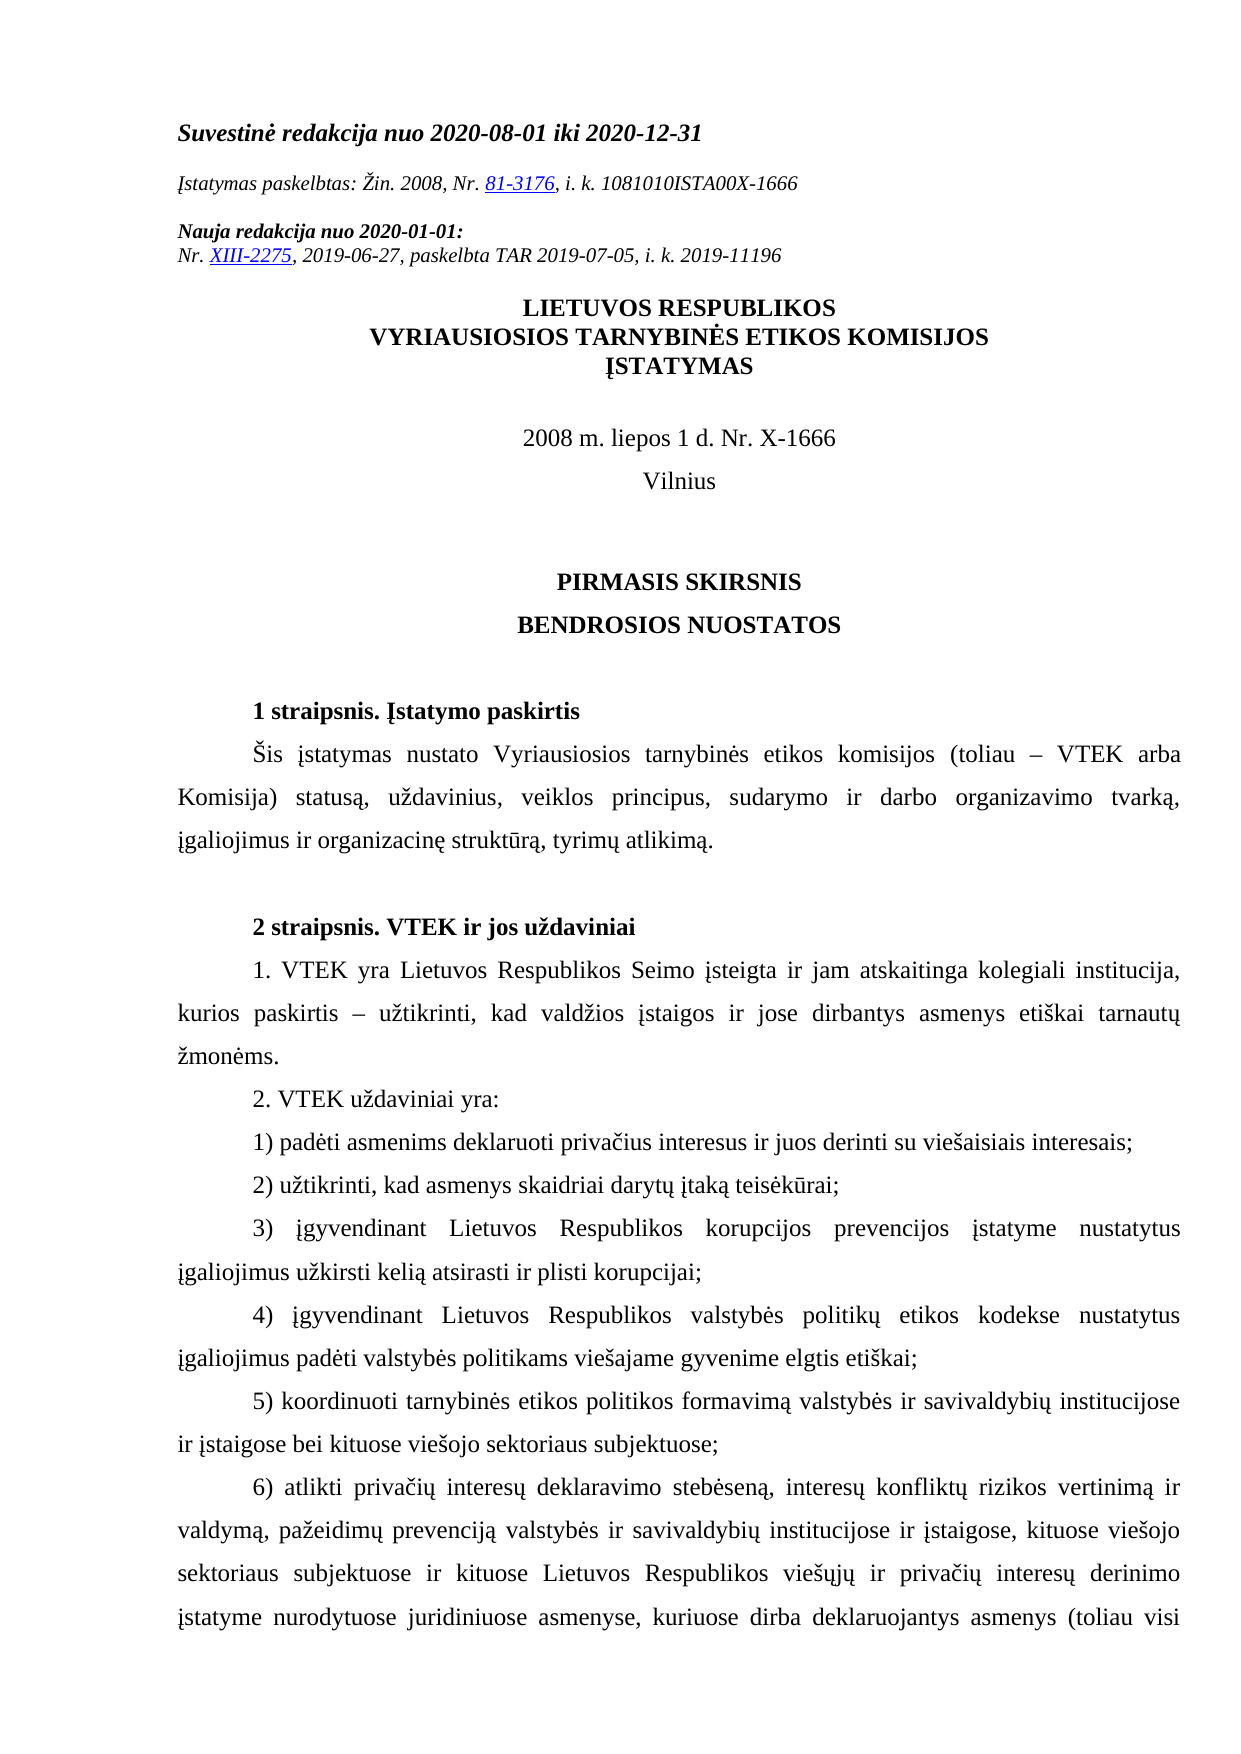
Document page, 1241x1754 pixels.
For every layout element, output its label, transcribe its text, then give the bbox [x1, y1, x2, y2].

text Nauja redakcija nuo 2020-01-01: [177, 219, 1181, 243]
text Vilnius [177, 466, 1181, 495]
text 4) įgyvendinant Lietuvos Respublikos valstybės politikų etikos kodekse nustatytus įgaliojimus padėti valstybės politikams viešajame gyvenime elgtis etiškai; [177, 1300, 1181, 1372]
text 1) padėti asmenims deklaruoti privačius interesus ir juos derinti su viešaisiais interesais; [177, 1127, 1181, 1156]
text Šis įstatymas nustato Vyriausiosios tarnybinės etikos komisijos (toliau – VTEK arba Komisija) statusą, uždavinius, veiklos principus, sudarymo ir darbo organizavimo tvarką, įgaliojimus ir organizacinę struktūrą, tyrimų atlikimą. [177, 739, 1181, 854]
subtitle 1 straipsnis. Įstatymo paskirtis [177, 696, 1181, 725]
text Įstatymas paskelbtas: Žin. 2008, Nr. 81-3176, i. k. 1081010ISTA00X-1666 [177, 171, 1181, 195]
subtitle BENDROSIOS NUOSTATOS [177, 610, 1181, 638]
subtitle PIRMASIS SKIRSNIS [177, 567, 1181, 595]
text 1. VTEK yra Lietuvos Respublikos Seimo įsteigta ir jam atskaitinga kolegiali institucija, kurios paskirtis – užtikrinti, kad valdžios įstaigos ir jose dirbantys asmenys etiškai tarnautų žmonėms. [177, 955, 1181, 1070]
text 2) užtikrinti, kad asmenys skaidriai darytų įtaką teisėkūrai; [177, 1170, 1181, 1199]
text 5) koordinuoti tarnybinės etikos politikos formavimą valstybės ir savivaldybių institucijose ir įstaigose bei kituose viešojo sektoriaus subjektuose; [177, 1386, 1181, 1458]
text 2. VTEK uždaviniai yra: [177, 1084, 1181, 1113]
text 3) įgyvendinant Lietuvos Respublikos korupcijos prevencijos įstatyme nustatytus įgaliojimus užkirsti kelią atsirasti ir plisti korupcijai; [177, 1213, 1181, 1285]
text 2008 m. liepos 1 d. Nr. X-1666 [177, 423, 1181, 452]
text LIETUVOS RESPUBLIKOS VYRIAUSIOSIOS TARNYBINĖS ETIKOS KOMISIJOS ĮSTATYMAS [177, 293, 1181, 380]
text 6) atlikti privačių interesų deklaravimo stebėseną, interesų konfliktų rizikos vertinimą ir valdymą, pažeidimų prevenciją valstybės ir savivaldybių institucijose ir įstaigose, kituose viešojo sektoriaus subjektuose ir kituose Lietuvos Respublikos viešųjų ir privačių interesų derinimo įstatyme nurodytuose juridiniuose asmenyse, kuriuose dirba deklaruojantys asmenys (toliau visi [177, 1472, 1181, 1630]
text Suvestinė redakcija nuo 2020-08-01 iki 2020-12-31 [177, 118, 1181, 147]
subtitle 2 straipsnis. VTEK ir jos uždaviniai [177, 912, 1181, 940]
text Nr. XIII-2275, 2019-06-27, paskelbta TAR 2019-07-05, i. k. 2019-11196 [177, 243, 1181, 267]
